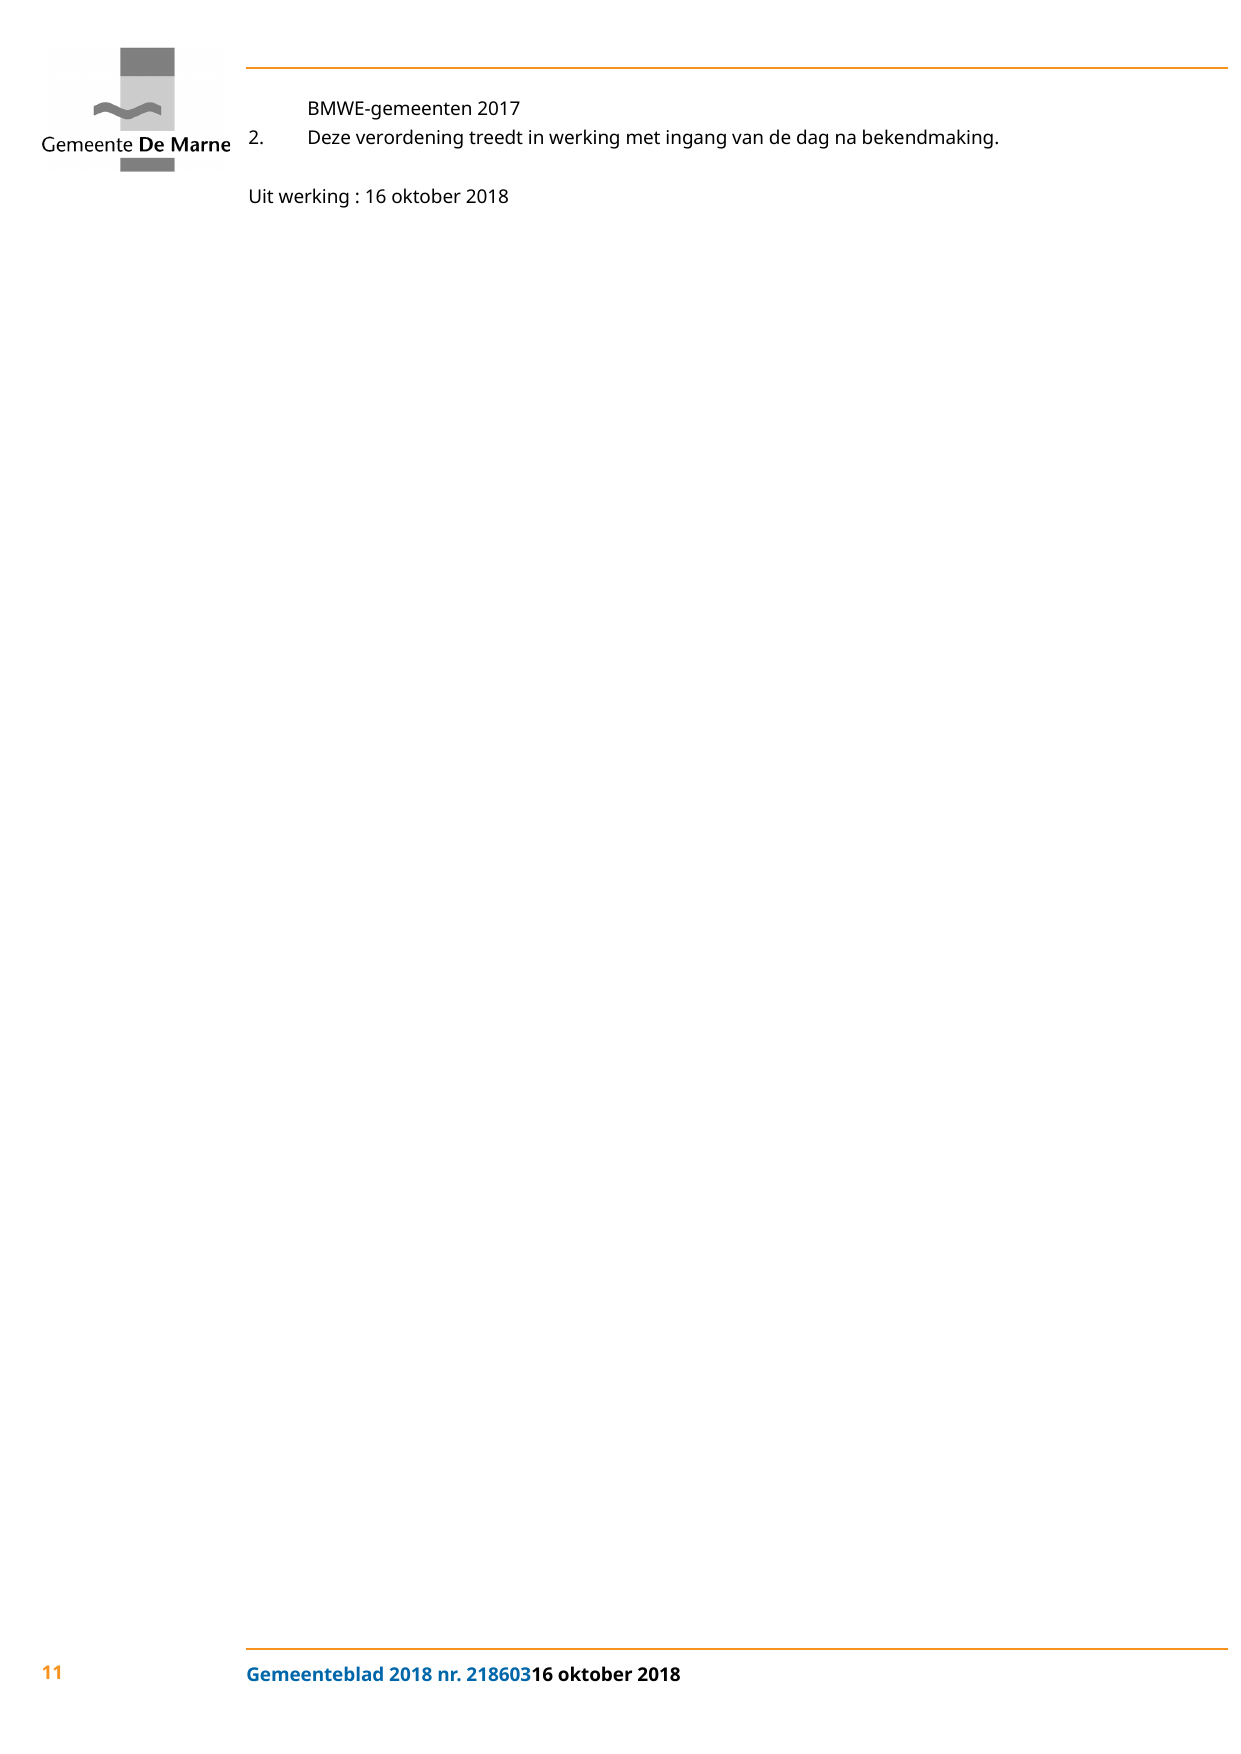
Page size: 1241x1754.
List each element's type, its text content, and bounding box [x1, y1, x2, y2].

picture [41, 47, 231, 172]
list BMWE-gemeenten 2017 [248, 95, 1152, 121]
text Uit werking : 16 oktober 2018 [248, 183, 1152, 209]
list Deze verordening treedt in werking met ingang van de dag na bekendmaking. [248, 124, 1152, 150]
